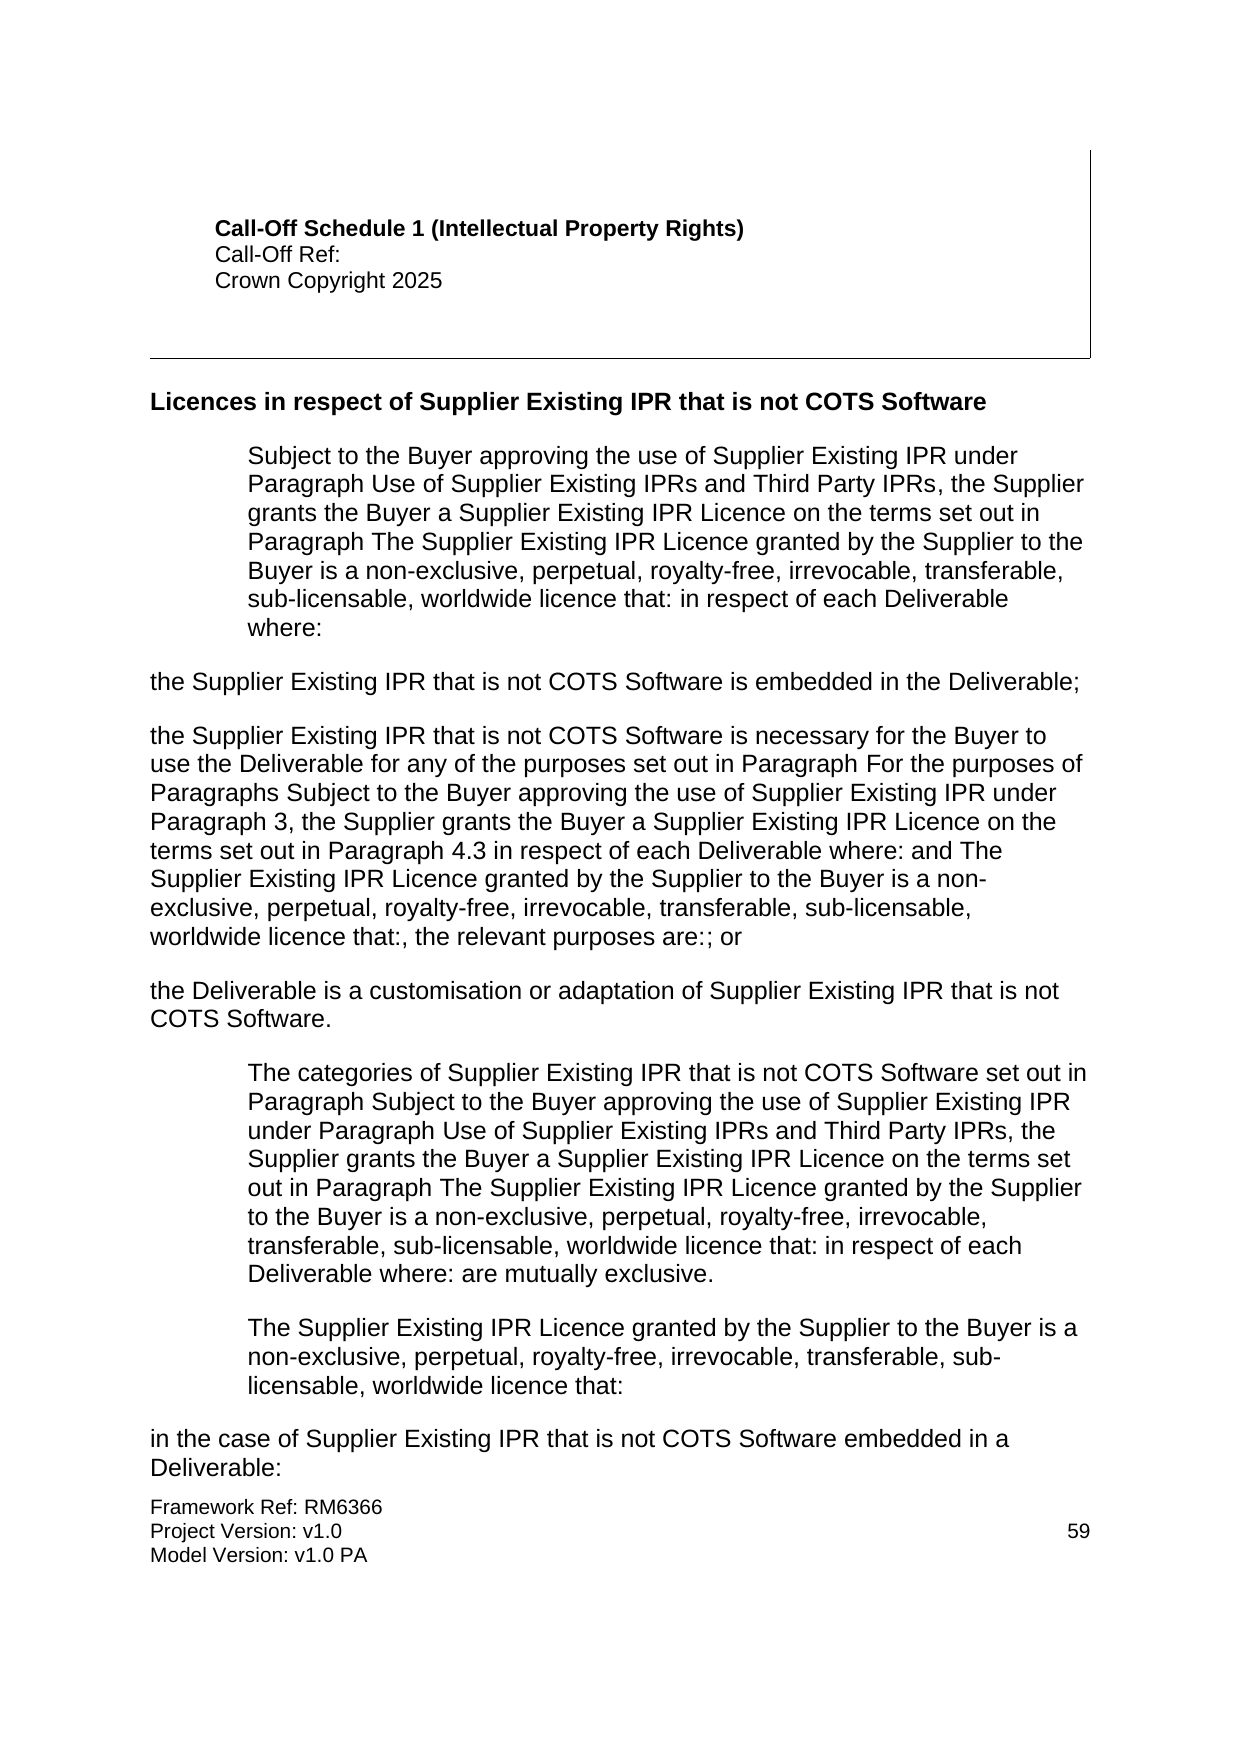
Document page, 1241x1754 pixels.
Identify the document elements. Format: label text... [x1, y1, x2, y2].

subtitle the Supplier Existing IPR that is not COTS Software is necessary for the Buyer to use the Deliverable for any of the purposes set out in Paragraph 4.4; or [150, 721, 1090, 951]
subtitle The Supplier Existing IPR Licence granted by the Supplier to the Buyer is a non-exclusive, perpetual, royalty-free, irrevocable, transferable, sub-licensable, worldwide licence that: [247, 1313, 1090, 1399]
subtitle the Deliverable is a customisation or adaptation of Supplier Existing IPR that is not COTS Software. [150, 976, 1090, 1033]
subtitle the Supplier Existing IPR that is not COTS Software is embedded in the Deliverable; [150, 667, 1090, 696]
subtitle Licences in respect of Supplier Existing IPR that is not COTS Software [150, 387, 1090, 416]
subtitle The categories of Supplier Existing IPR that is not COTS Software set out in Paragraph 4.1 are mutually exclusive. [247, 1058, 1090, 1288]
subtitle Subject to the Buyer approving the use of Supplier Existing IPR under Paragraph 3, the Supplier grants the Buyer a Supplier Existing IPR Licence on the terms set out in Paragraph 4.3 in respect of each Deliverable where: [247, 441, 1090, 642]
subtitle in the case of Supplier Existing IPR that is not COTS Software embedded in a Deliverable: [150, 1424, 1090, 1482]
